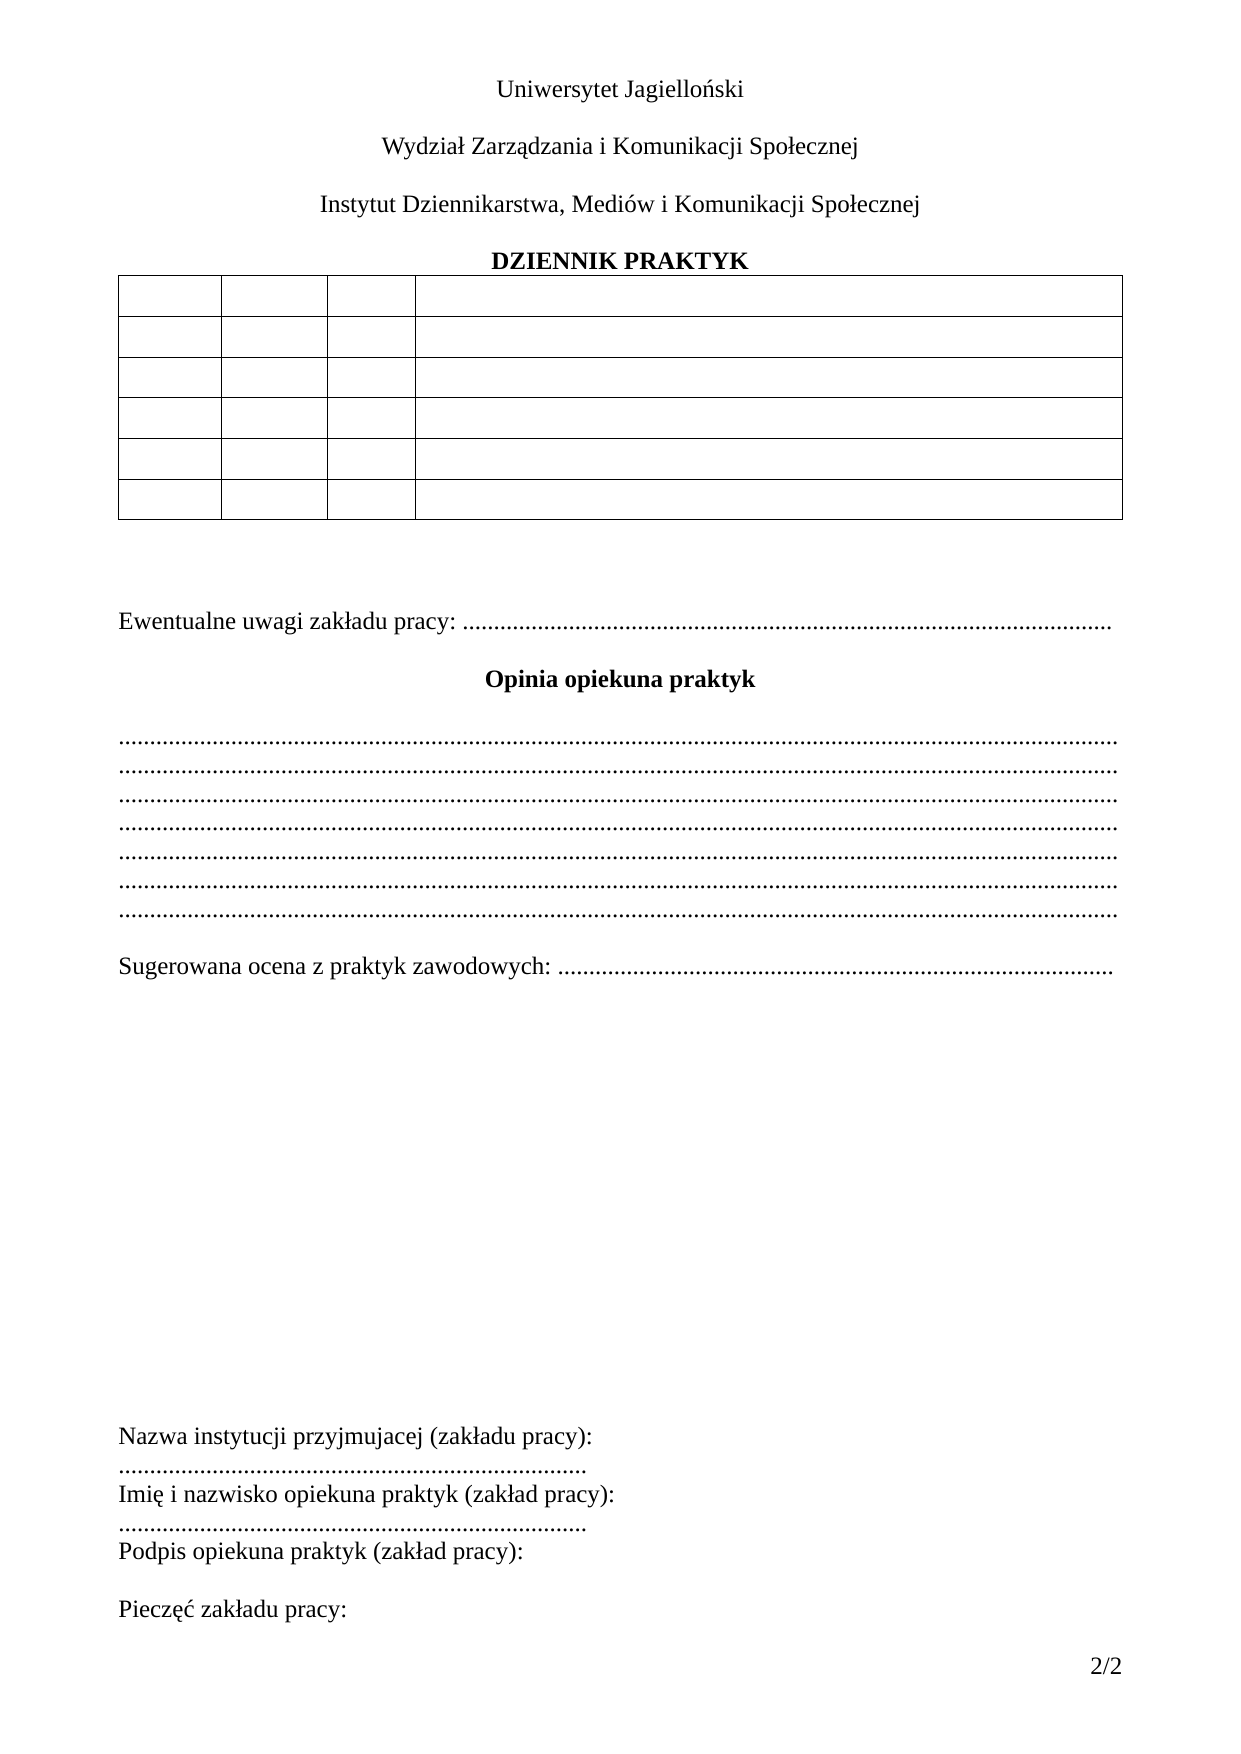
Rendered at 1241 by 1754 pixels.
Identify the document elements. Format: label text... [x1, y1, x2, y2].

table_cell [119, 398, 221, 438]
table_cell [328, 276, 415, 316]
table_cell [119, 276, 221, 316]
table_cell [328, 480, 415, 519]
table_cell [222, 480, 327, 519]
table_cell [222, 358, 327, 397]
table_cell [222, 317, 327, 356]
table_cell [328, 358, 415, 397]
table_cell [416, 480, 1122, 519]
table_cell [119, 480, 221, 519]
text Ewentualne uwagi zakładu pracy: ........................................................................................................ [118, 606, 1122, 635]
table_cell [119, 317, 221, 356]
table_cell [416, 439, 1122, 479]
table_cell [416, 398, 1122, 438]
text Opinia opiekuna praktyk [118, 664, 1122, 692]
table_cell [328, 439, 415, 479]
table_cell [119, 439, 221, 479]
table_cell [416, 358, 1122, 397]
table_cell [328, 317, 415, 356]
table_cell [416, 276, 1122, 316]
table_cell [222, 439, 327, 479]
table_cell [416, 317, 1122, 356]
table_cell [328, 398, 415, 438]
table_cell [119, 358, 221, 397]
text ................................................................................................................................................................................................................................................................................................................................................................................................................................................................................................................................................................................................................................................................................................................................................................................................................................................................................................................................................................................................................................................................................................................................................................ [118, 721, 1122, 922]
text Sugerowana ocena z praktyk zawodowych: ......................................................................................... [118, 951, 1122, 980]
table_cell [222, 276, 327, 316]
table_cell [222, 398, 327, 438]
